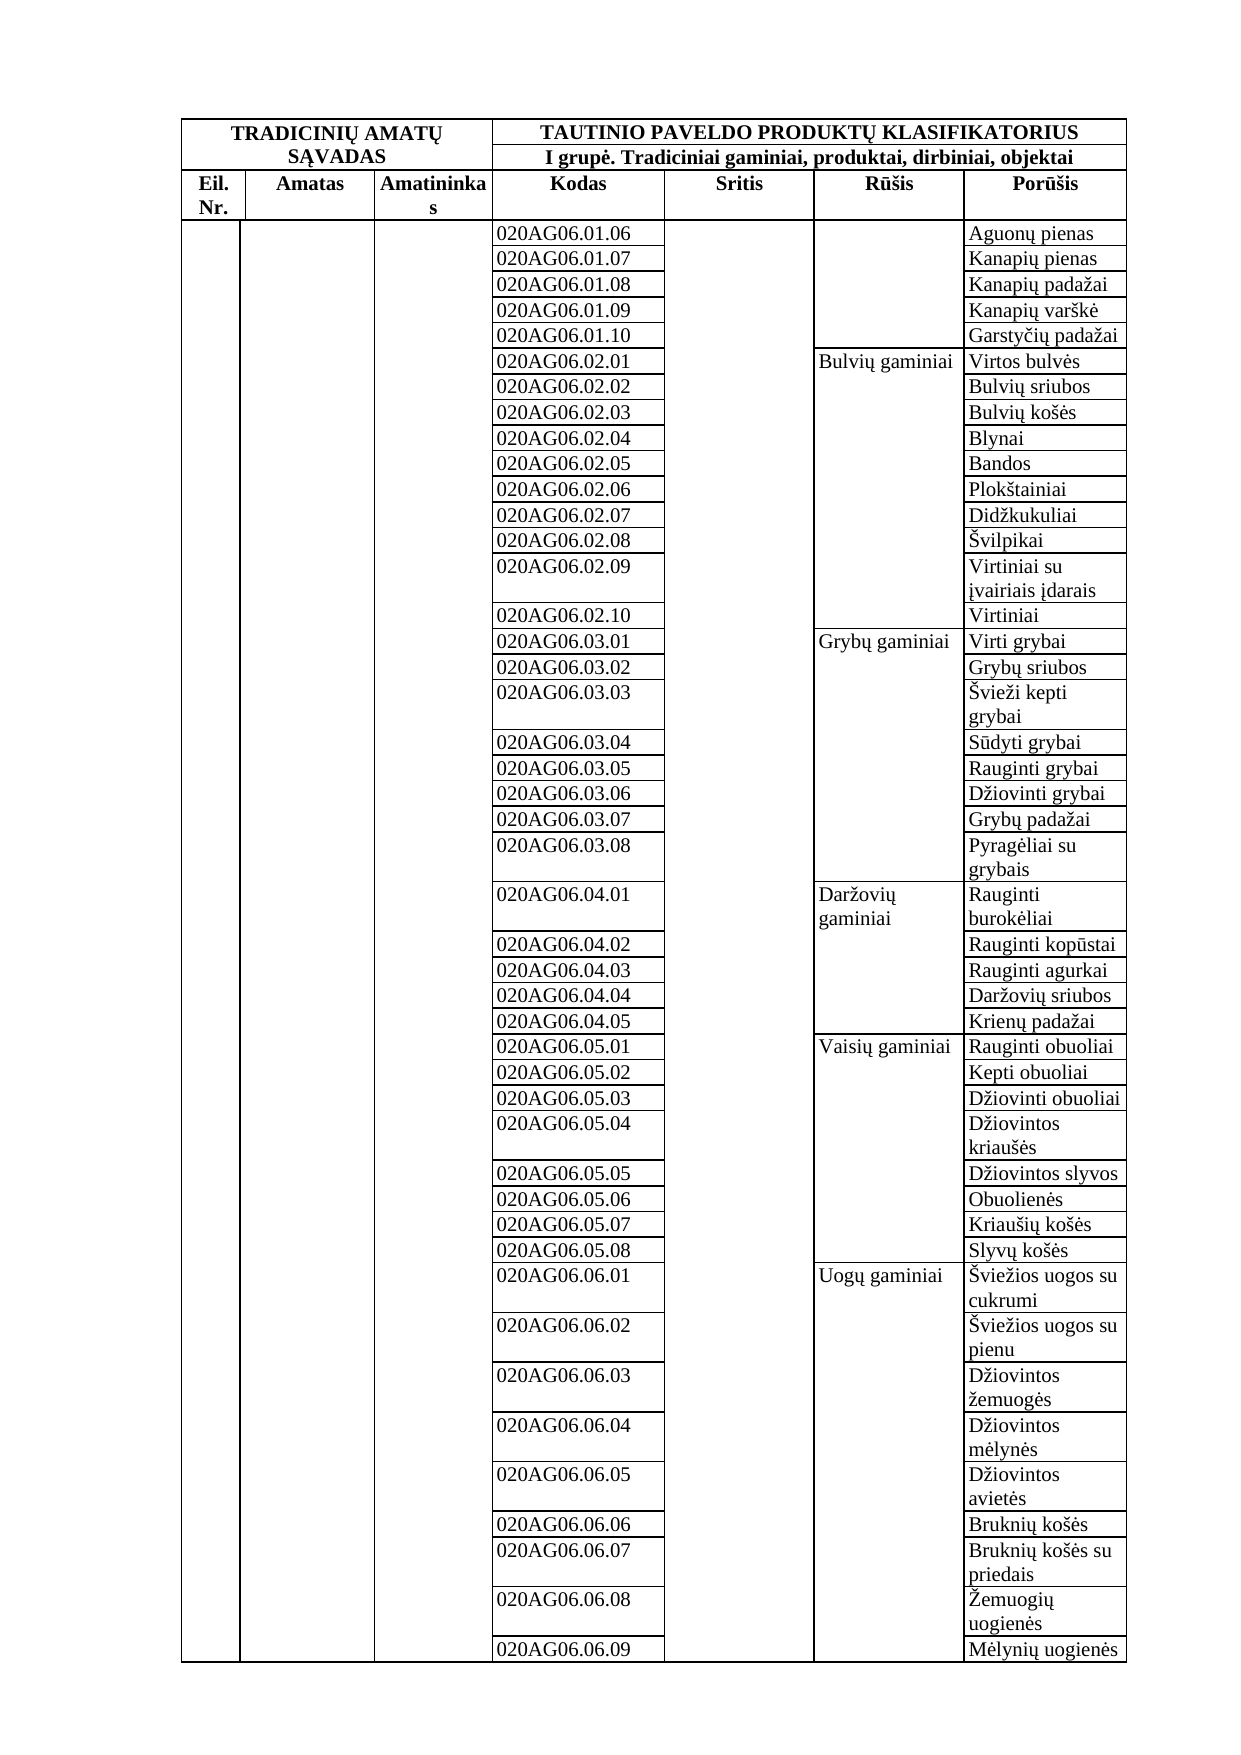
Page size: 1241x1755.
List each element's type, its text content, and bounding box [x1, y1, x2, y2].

table_cell Bruknių košės [965, 1512, 1126, 1536]
table_cell Švilpikai [965, 528, 1126, 552]
table_cell 020AG06.06.04 [493, 1413, 664, 1461]
table_cell Rauginti burokėliai [965, 882, 1126, 930]
table_cell 020AG06.03.01 [493, 629, 664, 653]
table_cell 020AG06.01.07 [493, 246, 664, 270]
table_cell 020AG06.06.02 [493, 1313, 664, 1361]
table_cell Eil. Nr. [182, 171, 245, 219]
table_cell Blynai [965, 426, 1126, 450]
table_cell 020AG06.01.06 [493, 221, 664, 245]
table_cell Rauginti obuoliai [965, 1035, 1126, 1058]
table_cell 020AG06.02.06 [493, 477, 664, 501]
table_cell 020AG06.04.05 [493, 1009, 664, 1033]
table_cell Slyvų košės [965, 1238, 1126, 1262]
table_header TAUTINIO PAVELDO PRODUKTŲ KLASIFIKATORIUS [493, 120, 1126, 144]
table_cell Virtos bulvės [965, 349, 1126, 373]
table_cell Daržovių sriubos [965, 983, 1126, 1007]
table_cell Bandos [965, 451, 1126, 475]
table_cell 020AG06.01.10 [493, 323, 664, 347]
table_cell 020AG06.01.08 [493, 272, 664, 296]
table_cell Krienų padažai [965, 1009, 1126, 1033]
table_cell 020AG06.02.09 [493, 554, 664, 602]
table_cell Grybų padažai [965, 807, 1126, 831]
table_cell 020AG06.06.06 [493, 1512, 664, 1536]
table_cell Grybų gaminiai [815, 629, 963, 881]
table_cell 020AG06.03.04 [493, 730, 664, 754]
table_cell 020AG06.06.09 [493, 1637, 664, 1661]
table_cell 020AG06.02.04 [493, 426, 664, 450]
table_cell Bulvių gaminiai [815, 349, 963, 627]
table_cell Plokštainiai [965, 477, 1126, 501]
table_header TRADICINIŲ AMATŲ SĄVADAS [182, 120, 492, 169]
table_cell 020AG06.05.07 [493, 1212, 664, 1236]
table_cell 020AG06.05.08 [493, 1238, 664, 1262]
table_cell 020AG06.06.08 [493, 1587, 664, 1635]
table_cell Bulvių sriubos [965, 375, 1126, 398]
table_cell 020AG06.05.03 [493, 1086, 664, 1110]
table_cell Kanapių pienas [965, 246, 1126, 270]
table_cell I grupė. Tradiciniai gaminiai, produktai, dirbiniai, objektai [493, 145, 1126, 169]
table_cell Žemuogių uogienės [965, 1587, 1126, 1635]
table_cell Daržovių gaminiai [815, 882, 963, 1033]
table_cell Kanapių padažai [965, 272, 1126, 296]
table_cell Rūšis [815, 171, 963, 219]
table_cell 020AG06.05.06 [493, 1187, 664, 1211]
table_cell Virti grybai [965, 629, 1126, 653]
table_cell Džiovintos slyvos [965, 1161, 1126, 1185]
table_cell Džiovintos avietės [965, 1462, 1126, 1510]
table_cell Amatininkas [375, 171, 492, 219]
table_cell 020AG06.05.04 [493, 1111, 664, 1159]
table_cell 020AG06.04.01 [493, 882, 664, 930]
table_cell Kodas [493, 171, 664, 219]
table_cell 020AG06.05.05 [493, 1161, 664, 1185]
table_cell Mėlynių uogienės [965, 1637, 1126, 1661]
table_cell 020AG06.02.07 [493, 503, 664, 527]
table_cell 020AG06.04.02 [493, 932, 664, 956]
table_cell Virtiniai [965, 603, 1126, 627]
table_cell Džiovintos mėlynės [965, 1413, 1126, 1461]
table_cell 020AG06.05.02 [493, 1060, 664, 1084]
table_cell 020AG06.02.01 [493, 349, 664, 373]
table_cell 020AG06.06.07 [493, 1538, 664, 1586]
table_cell Didžkukuliai [965, 503, 1126, 527]
table_cell 020AG06.06.05 [493, 1462, 664, 1510]
table_cell Aguonų pienas [965, 221, 1126, 245]
table_cell Pyragėliai su grybais [965, 833, 1126, 881]
table_cell Kanapių varškė [965, 298, 1126, 322]
table_cell 020AG06.03.02 [493, 655, 664, 679]
table_cell Obuolienės [965, 1187, 1126, 1211]
table_cell Džiovintos žemuogės [965, 1363, 1126, 1411]
table_cell 020AG06.06.01 [493, 1263, 664, 1312]
table_cell Džiovinti obuoliai [965, 1086, 1126, 1110]
table_cell Šviežios uogos su cukrumi [965, 1263, 1126, 1312]
table_cell Rauginti kopūstai [965, 932, 1126, 956]
table_cell [815, 221, 963, 347]
table_cell Švieži kepti grybai [965, 680, 1126, 728]
table_cell Rauginti agurkai [965, 958, 1126, 982]
table_cell Džiovintos kriaušės [965, 1111, 1126, 1159]
table_cell Kriaušių košės [965, 1212, 1126, 1236]
table_cell Garstyčių padažai [965, 323, 1126, 347]
table_cell Sritis [665, 171, 813, 219]
table_cell Rauginti grybai [965, 756, 1126, 780]
table_cell [375, 221, 492, 1661]
table_cell [182, 221, 239, 1661]
table_cell Porūšis [965, 171, 1126, 219]
table_cell Bruknių košės su priedais [965, 1538, 1126, 1586]
table_cell 020AG06.05.01 [493, 1035, 664, 1058]
table_cell 020AG06.04.04 [493, 983, 664, 1007]
table_cell Džiovinti grybai [965, 781, 1126, 805]
table_cell 020AG06.02.10 [493, 603, 664, 627]
table_cell 020AG06.02.08 [493, 528, 664, 552]
table_cell [665, 221, 813, 1661]
table_cell 020AG06.02.03 [493, 400, 664, 424]
table_cell Vaisių gaminiai [815, 1035, 963, 1262]
table_cell [241, 221, 374, 1661]
table_cell 020AG06.06.03 [493, 1363, 664, 1411]
table_cell 020AG06.03.06 [493, 781, 664, 805]
table_cell Amatas [246, 171, 374, 219]
table_cell Virtiniai su įvairiais įdarais [965, 554, 1126, 602]
table_cell 020AG06.04.03 [493, 958, 664, 982]
table_cell Uogų gaminiai [815, 1263, 963, 1661]
table_cell Kepti obuoliai [965, 1060, 1126, 1084]
table_cell 020AG06.02.02 [493, 375, 664, 398]
table_cell 020AG06.03.08 [493, 833, 664, 881]
table_cell Sūdyti grybai [965, 730, 1126, 754]
table_cell 020AG06.03.07 [493, 807, 664, 831]
table_cell Grybų sriubos [965, 655, 1126, 679]
table_cell Bulvių košės [965, 400, 1126, 424]
table_cell 020AG06.03.03 [493, 680, 664, 728]
table_cell 020AG06.01.09 [493, 298, 664, 322]
table_cell 020AG06.03.05 [493, 756, 664, 780]
table_cell 020AG06.02.05 [493, 451, 664, 475]
table_cell Šviežios uogos su pienu [965, 1313, 1126, 1361]
